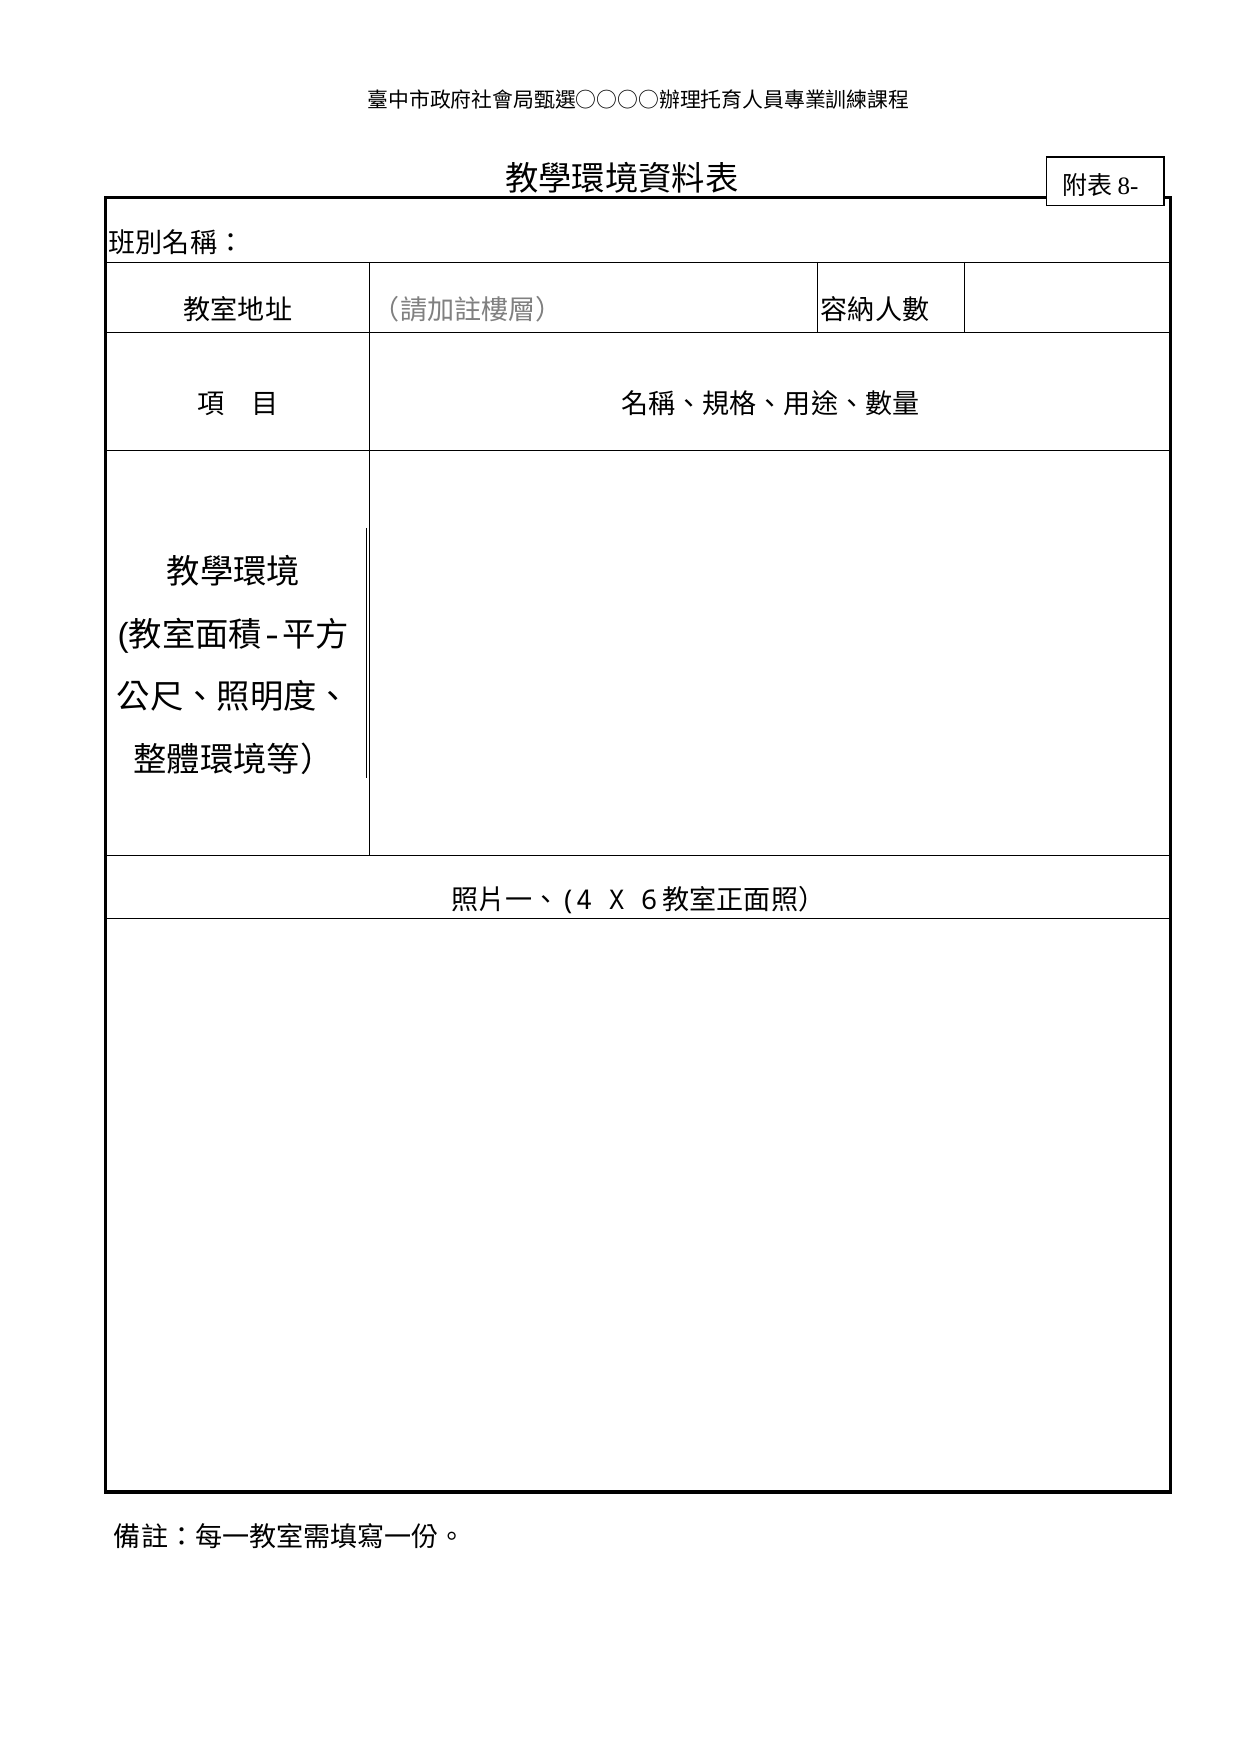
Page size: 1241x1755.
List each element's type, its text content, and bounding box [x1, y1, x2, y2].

table_cell 項 目 [107, 333, 369, 450]
table_header 班別名稱： [107, 199, 1169, 262]
table_cell 照片一、(4 X 6教室正面照） [107, 856, 1169, 918]
text 教學環境資料表 [89, 134, 1187, 196]
text 附表8-1 [1062, 165, 1148, 197]
table_cell 名稱、規格、用途、數量 [370, 333, 1169, 450]
text 教學環境資料表 [1047, 158, 1163, 205]
table_cell [107, 919, 1169, 1490]
table_cell （請加註樓層） [370, 263, 817, 332]
table_cell 容納人數 [818, 263, 964, 332]
table_cell [965, 263, 1169, 332]
table_cell 教學環境 (教室面積-平方公尺、照明度、整體環境等） [107, 451, 369, 855]
table_cell 教室地址 [107, 263, 369, 332]
table_cell [370, 451, 1169, 855]
text 備註：每一教室需填寫一份。 [114, 1493, 1187, 1556]
